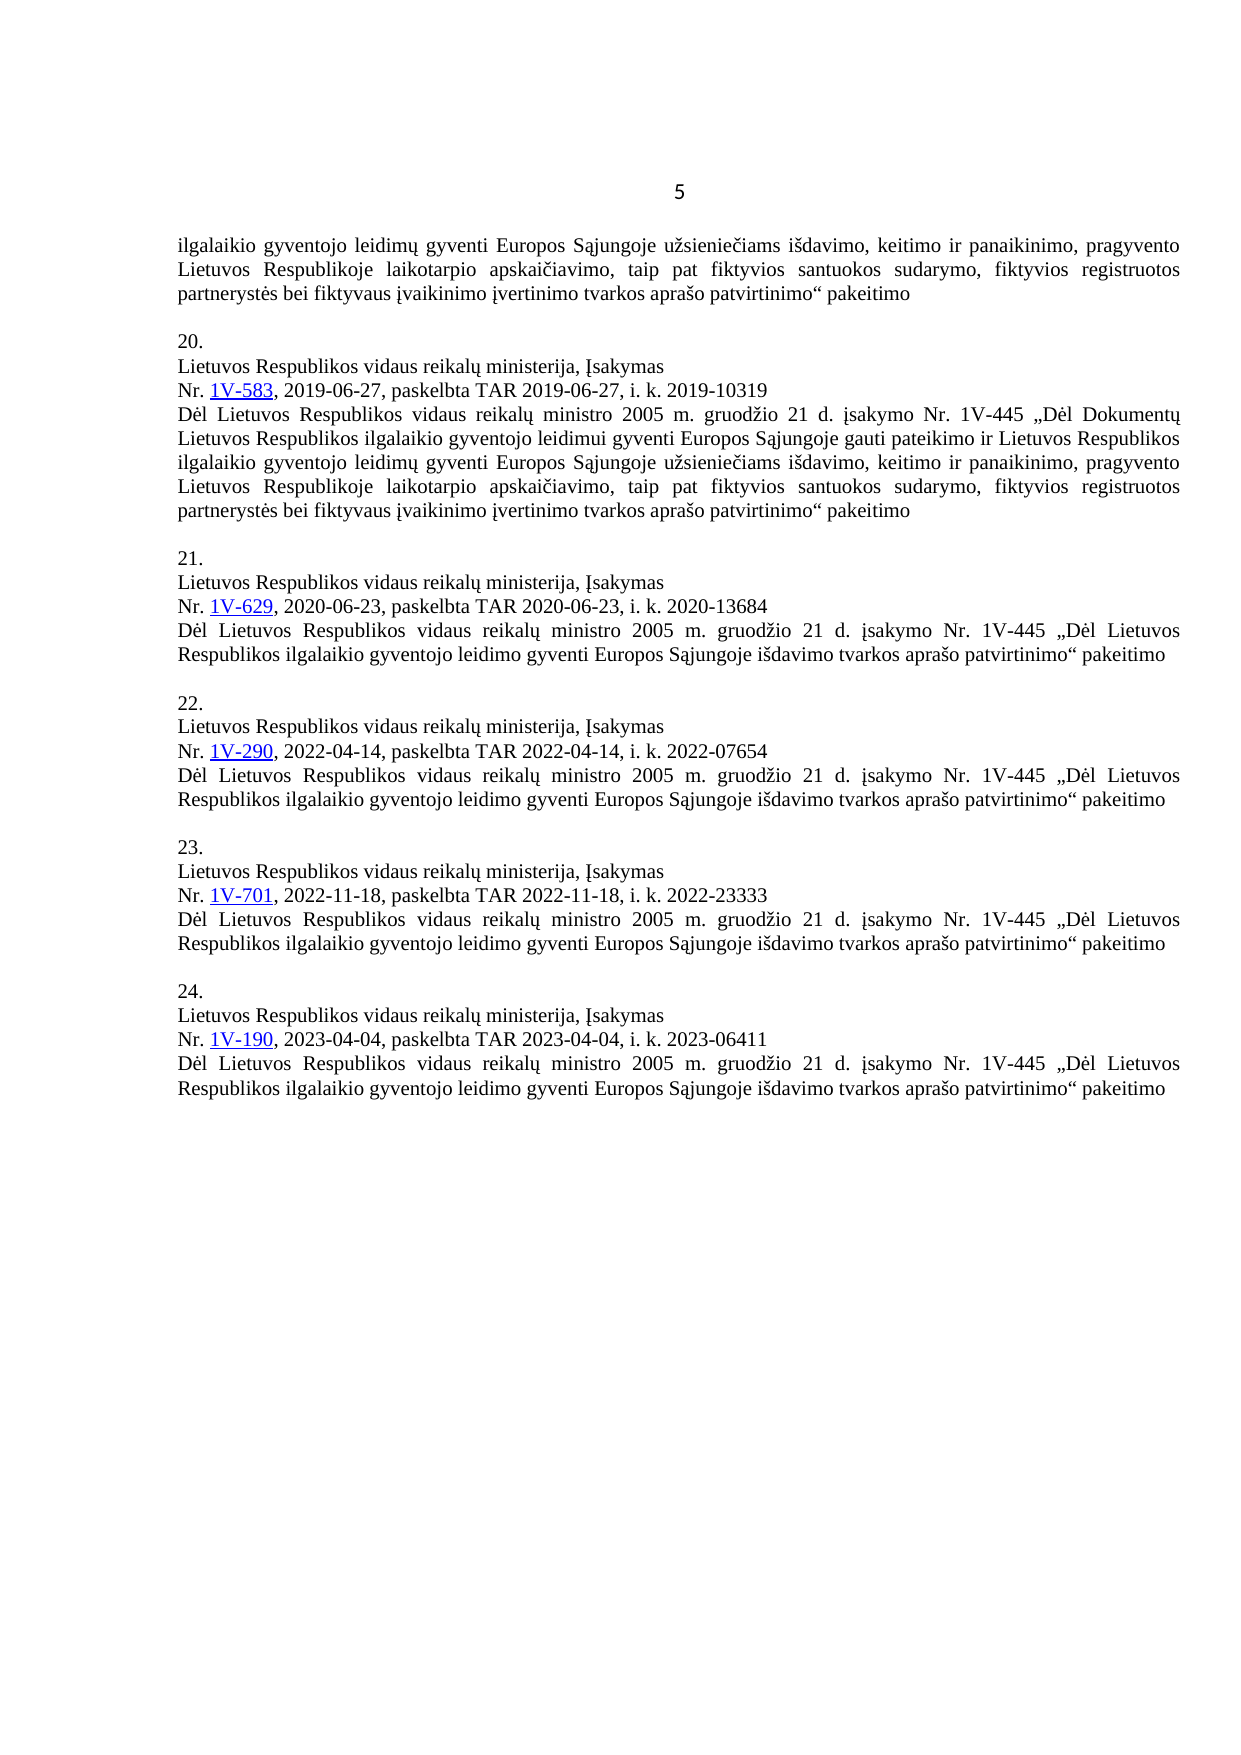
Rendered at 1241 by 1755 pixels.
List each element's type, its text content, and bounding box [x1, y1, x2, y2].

text 22. [177, 690, 1181, 714]
text Lietuvos Respublikos vidaus reikalų ministerija, Įsakymas [177, 1003, 1181, 1027]
text Dėl Lietuvos Respublikos vidaus reikalų ministro 2005 m. gruodžio 21 d. įsakymo Nr. 1V-445 „Dėl Lietuvos Respublikos ilgalaikio gyventojo leidimo gyventi Europos Sąjungoje išdavimo tvarkos aprašo patvirtinimo“ pakeitimo [177, 1051, 1181, 1099]
text Dėl Lietuvos Respublikos vidaus reikalų ministro 2005 m. gruodžio 21 d. įsakymo Nr. 1V-445 „Dėl Lietuvos Respublikos ilgalaikio gyventojo leidimo gyventi Europos Sąjungoje išdavimo tvarkos aprašo patvirtinimo“ pakeitimo [177, 907, 1181, 955]
text Lietuvos Respublikos vidaus reikalų ministerija, Įsakymas [177, 353, 1181, 378]
text 24. [177, 979, 1181, 1003]
text ilgalaikio gyventojo leidimų gyventi Europos Sąjungoje užsieniečiams išdavimo, keitimo ir panaikinimo, pragyvento Lietuvos Respublikoje laikotarpio apskaičiavimo, taip pat fiktyvios santuokos sudarymo, fiktyvios registruotos partnerystės bei fiktyvaus įvaikinimo įvertinimo tvarkos aprašo patvirtinimo“ pakeitimo [177, 233, 1181, 305]
text Nr. 1V-629, 2020-06-23, paskelbta TAR 2020-06-23, i. k. 2020-13684 [177, 594, 1181, 618]
text 20. [177, 329, 1181, 353]
text Dėl Lietuvos Respublikos vidaus reikalų ministro 2005 m. gruodžio 21 d. įsakymo Nr. 1V-445 „Dėl Lietuvos Respublikos ilgalaikio gyventojo leidimo gyventi Europos Sąjungoje išdavimo tvarkos aprašo patvirtinimo“ pakeitimo [177, 763, 1181, 811]
text 21. [177, 546, 1181, 570]
text Nr. 1V-583, 2019-06-27, paskelbta TAR 2019-06-27, i. k. 2019-10319 [177, 378, 1181, 402]
text Nr. 1V-701, 2022-11-18, paskelbta TAR 2022-11-18, i. k. 2022-23333 [177, 883, 1181, 907]
text 23. [177, 835, 1181, 859]
text Nr. 1V-290, 2022-04-14, paskelbta TAR 2022-04-14, i. k. 2022-07654 [177, 738, 1181, 763]
text Dėl Lietuvos Respublikos vidaus reikalų ministro 2005 m. gruodžio 21 d. įsakymo Nr. 1V-445 „Dėl Dokumentų Lietuvos Respublikos ilgalaikio gyventojo leidimui gyventi Europos Sąjungoje gauti pateikimo ir Lietuvos Respublikos ilgalaikio gyventojo leidimų gyventi Europos Sąjungoje užsieniečiams išdavimo, keitimo ir panaikinimo, pragyvento Lietuvos Respublikoje laikotarpio apskaičiavimo, taip pat fiktyvios santuokos sudarymo, fiktyvios registruotos partnerystės bei fiktyvaus įvaikinimo įvertinimo tvarkos aprašo patvirtinimo“ pakeitimo [177, 402, 1181, 522]
text Lietuvos Respublikos vidaus reikalų ministerija, Įsakymas [177, 570, 1181, 594]
text Dėl Lietuvos Respublikos vidaus reikalų ministro 2005 m. gruodžio 21 d. įsakymo Nr. 1V-445 „Dėl Lietuvos Respublikos ilgalaikio gyventojo leidimo gyventi Europos Sąjungoje išdavimo tvarkos aprašo patvirtinimo“ pakeitimo [177, 618, 1181, 666]
text Lietuvos Respublikos vidaus reikalų ministerija, Įsakymas [177, 714, 1181, 738]
text Lietuvos Respublikos vidaus reikalų ministerija, Įsakymas [177, 859, 1181, 883]
text Nr. 1V-190, 2023-04-04, paskelbta TAR 2023-04-04, i. k. 2023-06411 [177, 1027, 1181, 1051]
